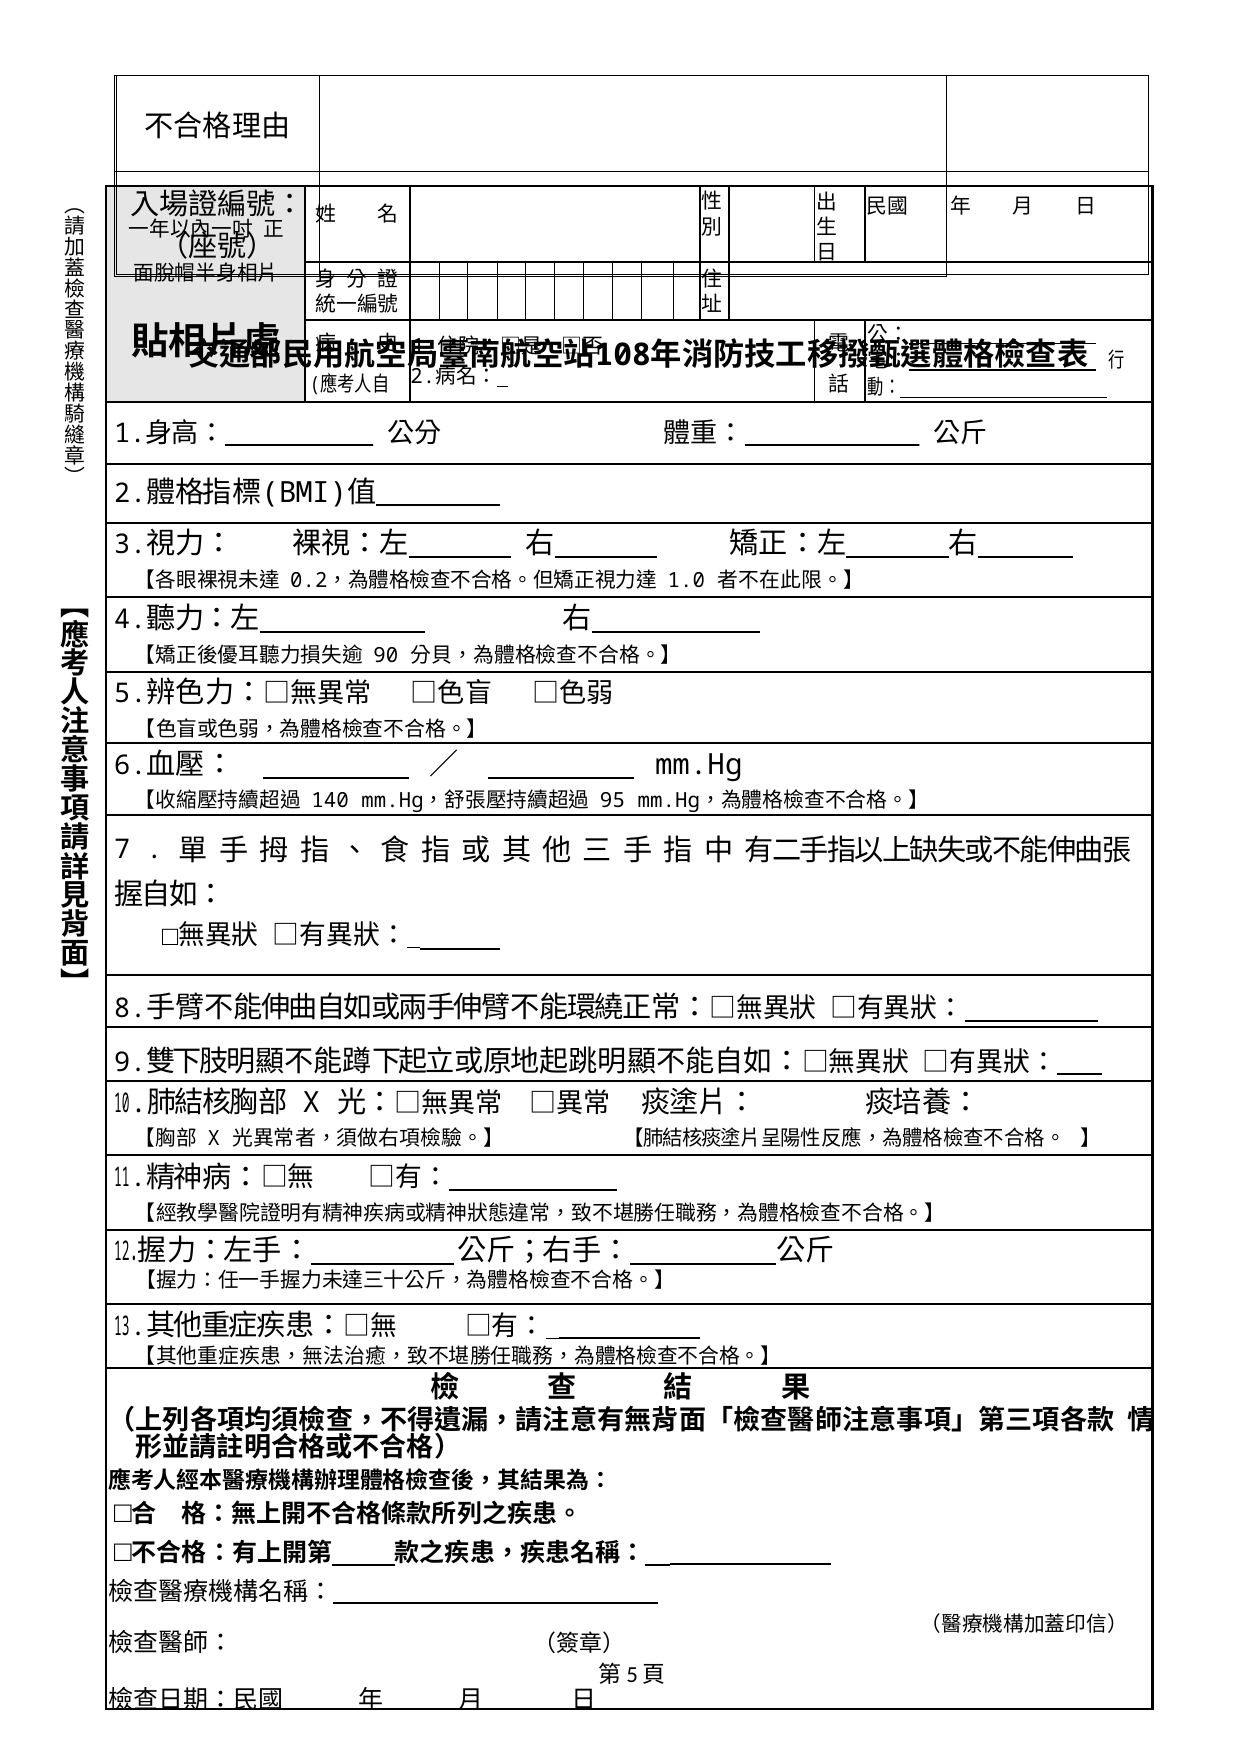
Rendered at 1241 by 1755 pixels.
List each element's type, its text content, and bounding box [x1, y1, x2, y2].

table_header 一年以內一吋 正面脫帽半身相片 貼相片處 [107, 187, 304, 401]
table_cell [613, 277, 641, 319]
table_cell [440, 263, 467, 274]
table_cell [555, 263, 583, 274]
table_cell [411, 263, 439, 274]
table_cell 3.視力： 裸視：左 右 矯正：左 右 【各眼裸視未達 0.2，為體格檢查不合格。但矯正視力達 1.0 者不在此限。】 [107, 524, 1151, 596]
table_cell 9.雙下肢明顯不能蹲下起立或原地起跳明顯不能自如：□無異狀 □有異狀： [107, 1028, 1151, 1080]
table_cell [320, 172, 946, 185]
table_cell 2.體格指標(BMI)值 [107, 465, 1151, 522]
table_cell 1.身高： 公分 體重： 公斤 [107, 403, 1151, 463]
table_cell [730, 263, 1151, 319]
table_cell 8.手臂不能伸曲自如或兩手伸臂不能環繞正常：□無異狀 □有異狀： [107, 976, 1151, 1026]
table_cell 不合格理由 [117, 76, 319, 171]
table_header 年 月 日 [947, 187, 1148, 261]
table_cell [947, 76, 1148, 171]
table_cell [320, 76, 946, 171]
table_cell 電 話 [815, 321, 864, 401]
table_header 姓 名 [306, 187, 319, 261]
table_cell 1.住院：□是 □否 2.病名： [411, 321, 814, 401]
table_cell 病 史 (應考人自填) [306, 321, 409, 401]
table_cell [642, 277, 673, 319]
table_cell 身 分 證 統一編號 [306, 277, 409, 319]
table_cell 公： 宅： 行動： [866, 321, 1151, 401]
table_cell [674, 277, 699, 319]
table_header 民國 [866, 187, 946, 261]
table_cell [468, 263, 497, 274]
table_cell [642, 263, 673, 274]
table_cell [440, 277, 467, 319]
table_cell [674, 263, 699, 274]
text 交通部民用航空局臺南航空站108年消防技工移撥甄選體格檢查表 [105, 1710, 1152, 1753]
table_cell [498, 277, 525, 319]
table_cell 檢 查 結 果 （上列各項均須檢查，不得遺漏，請注意有無背面「檢查醫師注意事項」第三項各款 情形並請註明合格或不合格） 應考人經本醫療機構辦理體格檢查後，其結果為： □合 格：無上開不合格條款所列之疾患。 □不合格：有上開第 款之疾患，疾患名稱： 檢查醫療機構名稱： （醫療機構加蓋印信） 檢查醫師： （簽章） 檢查日期：民國 年 月 日 [107, 1369, 1151, 1708]
table_cell [411, 277, 439, 319]
table_cell 10.肺結核胸部 X 光：□無異常 □異常 痰塗片： 痰培養： 【胸部 X 光異常者，須做右項檢驗。】 【肺結核痰塗片呈陽性反應，為體格檢查不合格。 】 [107, 1082, 1151, 1154]
table_cell [613, 263, 641, 274]
table_cell [526, 277, 554, 319]
table_cell [947, 263, 1148, 274]
table_cell 住 址 [701, 277, 728, 319]
table_cell 12.握力：左手： 公斤；右手： 公斤 【握力：任一手握力未達三十公斤，為體格檢查不合格。】 [107, 1231, 1151, 1303]
table_cell [584, 277, 612, 319]
text （請加蓋檢查醫療機構騎縫章） [63, 194, 86, 488]
table_cell [555, 277, 583, 319]
table_cell [468, 277, 497, 319]
table_header [411, 187, 699, 261]
text 【應考人注意事項請詳見背面】 [59, 590, 90, 995]
table_header 出 生 日 期 [815, 187, 864, 261]
table_cell 11.精神病：□無 □有： 【經教學醫院證明有精神疾病或精神狀態違常，致不堪勝任職務，為體格檢查不合格。】 [107, 1156, 1151, 1229]
table_cell 5.辨色力：□無異常 □色盲 □色弱 【色盲或色弱，為體格檢查不合格。】 [107, 673, 1151, 742]
table_cell [584, 263, 612, 274]
table_cell 4.聽力：左 右 【矯正後優耳聽力損失逾 90 分貝，為體格檢查不合格。】 [107, 598, 1151, 671]
table_cell [526, 263, 554, 274]
table_header 性 別 [701, 187, 728, 261]
table_cell 住 址 [701, 263, 728, 274]
table_cell 入場證編號： （座號） [117, 172, 319, 185]
table_cell 13.其他重症疾患：□無 □有： 【其他重症疾患，無法治癒，致不堪勝任職務，為體格檢查不合格。】 [107, 1305, 1151, 1367]
table_header [730, 187, 814, 261]
table_cell 7 . 單 手 拇 指 、 食 指 或 其 他 三 手 指 中 有二手指以上缺失或不能伸曲張握自如： □無異狀 □有異狀： [107, 816, 1151, 973]
table_cell [947, 172, 1148, 185]
table_header 姓 名 [320, 187, 409, 261]
table_cell 6.血壓： ／ mm.Hg 【收縮壓持續超過 140 mm.Hg，舒張壓持續超過 95 mm.Hg，為體格檢查不合格。】 [107, 744, 1151, 814]
table_cell [730, 263, 946, 274]
table_cell [498, 263, 525, 274]
table_cell 身 分 證 統一編號 [320, 263, 409, 274]
